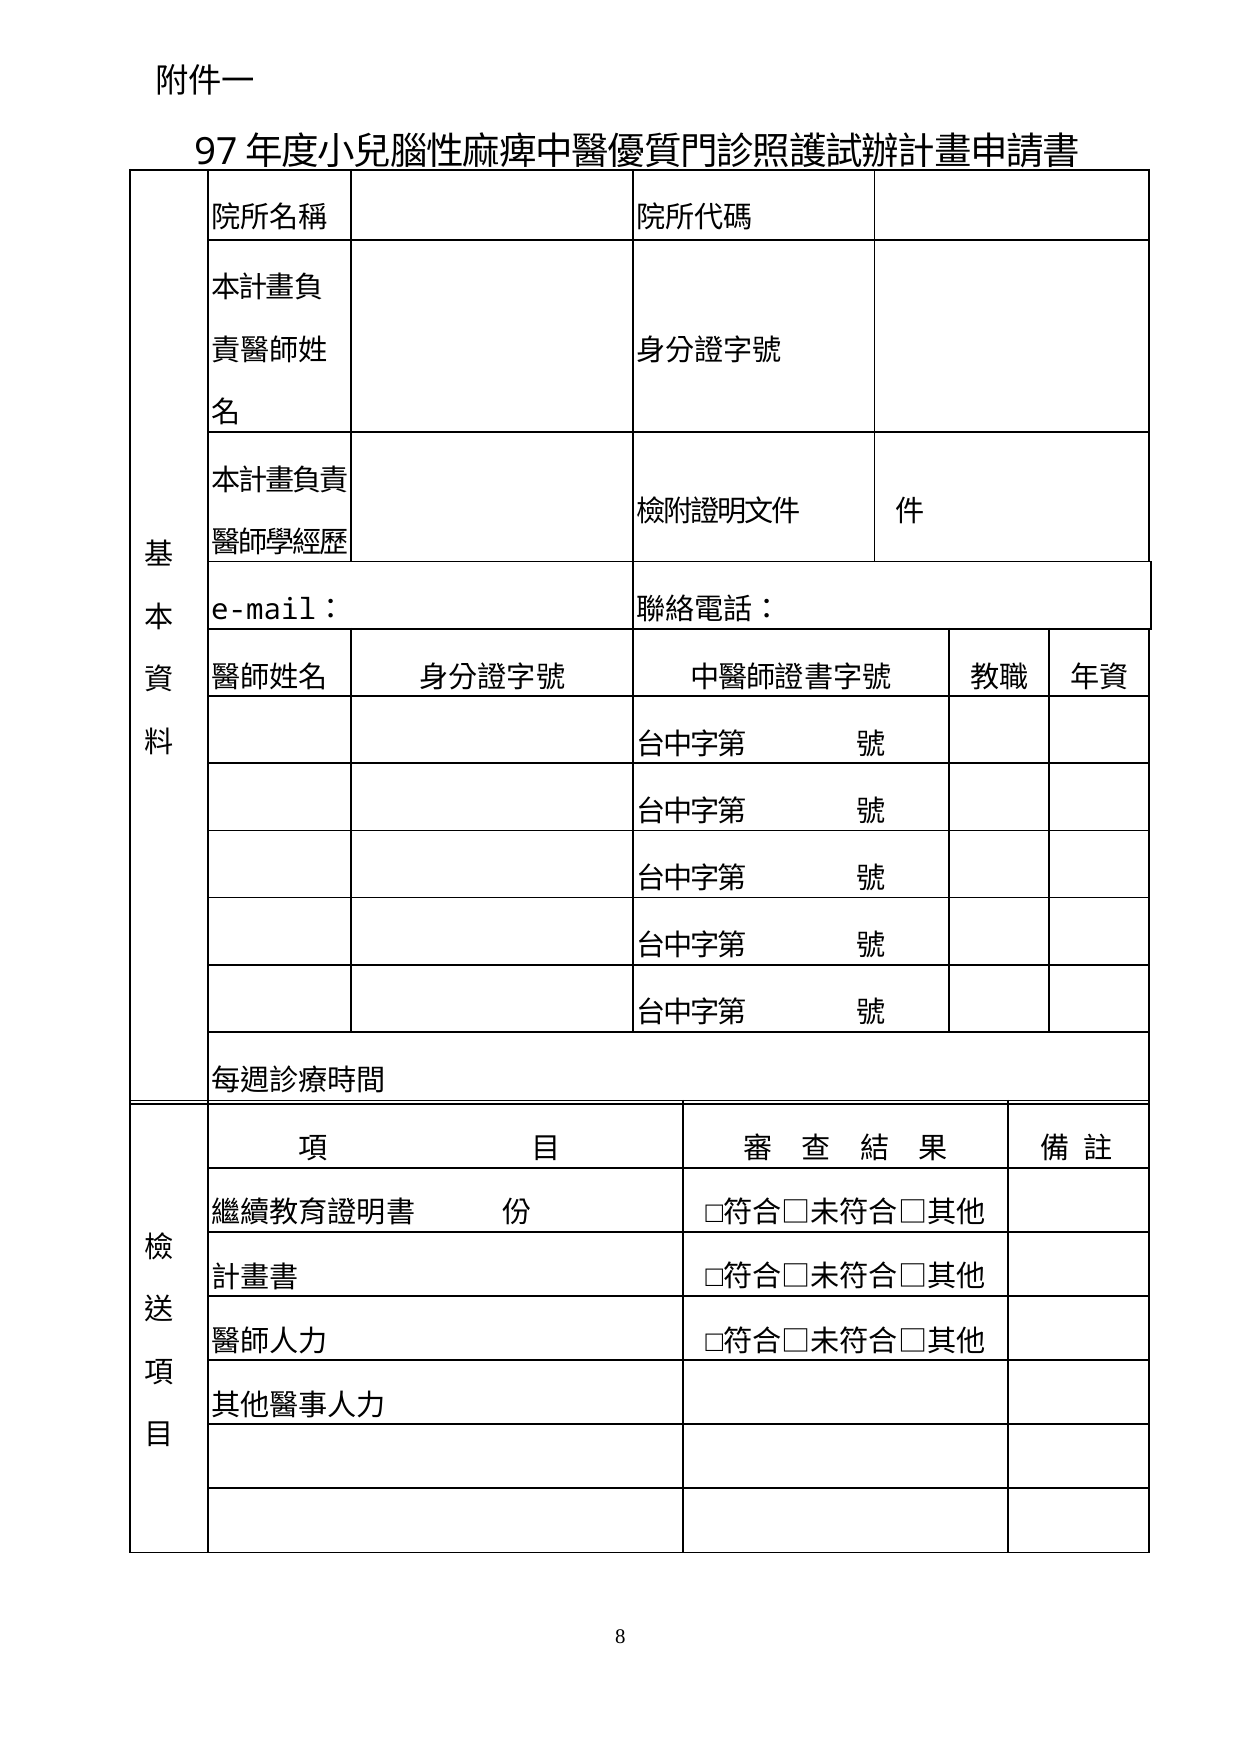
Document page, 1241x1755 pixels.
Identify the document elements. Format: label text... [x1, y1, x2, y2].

table_cell [352, 697, 632, 762]
table_header [352, 171, 632, 239]
table_cell [209, 966, 350, 1031]
table_cell 件 [875, 433, 1148, 561]
table_cell [1050, 966, 1148, 1031]
table_cell [1009, 1361, 1148, 1423]
table_cell 醫師人力 [209, 1297, 682, 1359]
table_cell 聯絡電話： [634, 562, 1150, 628]
table_cell 身分證字號 [352, 630, 632, 695]
table_cell 年資 [1050, 630, 1148, 695]
table_cell [875, 241, 1148, 431]
table_cell [1050, 831, 1148, 897]
table_header [875, 171, 1148, 239]
table_cell [950, 831, 1048, 897]
table_cell [950, 898, 1048, 964]
table_cell [209, 898, 350, 964]
table_cell 檢送項目 [131, 1105, 207, 1551]
table_cell □符合□未符合□其他 [684, 1297, 1007, 1359]
text 附件一 [155, 53, 258, 102]
table_cell 台中字第 號 [634, 764, 948, 829]
table_cell [1009, 1169, 1148, 1231]
table_header 院所代碼 [634, 171, 874, 239]
table_cell □符合□未符合□其他 [684, 1233, 1007, 1295]
table_cell [209, 697, 350, 762]
table_cell 計畫書 [209, 1233, 682, 1295]
table_cell [209, 1489, 682, 1551]
table_cell [1009, 1297, 1148, 1359]
table_cell 台中字第 號 [634, 831, 948, 897]
table_cell [1050, 898, 1148, 964]
table_cell [950, 697, 1048, 762]
table_cell 醫師姓名 [209, 630, 350, 695]
table_cell 本計畫負責醫師姓名 [209, 241, 350, 431]
table_cell [209, 1425, 682, 1487]
table_cell [209, 764, 350, 829]
table_cell 台中字第 號 [634, 966, 948, 1031]
table_cell [684, 1489, 1007, 1551]
table_cell [209, 831, 350, 897]
table_cell □符合□未符合□其他 [684, 1169, 1007, 1231]
table_cell 本計畫負責醫師學經歷 [209, 433, 350, 561]
table_cell 每週診療時間 [209, 1033, 1148, 1100]
table_cell [1009, 1489, 1148, 1551]
table_cell [352, 831, 632, 897]
table_cell 台中字第 號 [634, 697, 948, 762]
table_cell [1009, 1425, 1148, 1487]
table_cell 繼續教育證明書 份 [209, 1169, 682, 1231]
table_cell e-mail： [209, 562, 632, 628]
table_cell [352, 898, 632, 964]
table_cell 審 查 結 果 [684, 1105, 1007, 1167]
table_cell 檢附證明文件 [634, 433, 874, 561]
table_header 基本資料 [131, 171, 207, 1100]
table_cell [352, 433, 632, 561]
table_cell 備 註 [1009, 1105, 1148, 1167]
table_cell [950, 966, 1048, 1031]
table_cell 身分證字號 [634, 241, 874, 431]
table_header 院所名稱 [209, 171, 350, 239]
table_cell [684, 1361, 1007, 1423]
table_cell [1050, 764, 1148, 829]
table_cell 項 目 [209, 1105, 682, 1167]
table_cell [352, 241, 632, 431]
table_cell [684, 1425, 1007, 1487]
table_cell [1050, 697, 1148, 762]
table_cell 中醫師證書字號 [634, 630, 948, 695]
table_cell 其他醫事人力 [209, 1361, 682, 1423]
table_cell [352, 764, 632, 829]
table_cell 台中字第 號 [634, 898, 948, 964]
table_cell 教職 [950, 630, 1048, 695]
table_cell [950, 764, 1048, 829]
table_cell [352, 966, 632, 1031]
text 97年度小兒腦性麻痺中醫優質門診照護試辦計畫申請書 [117, 0, 1110, 169]
table_cell [1009, 1233, 1148, 1295]
